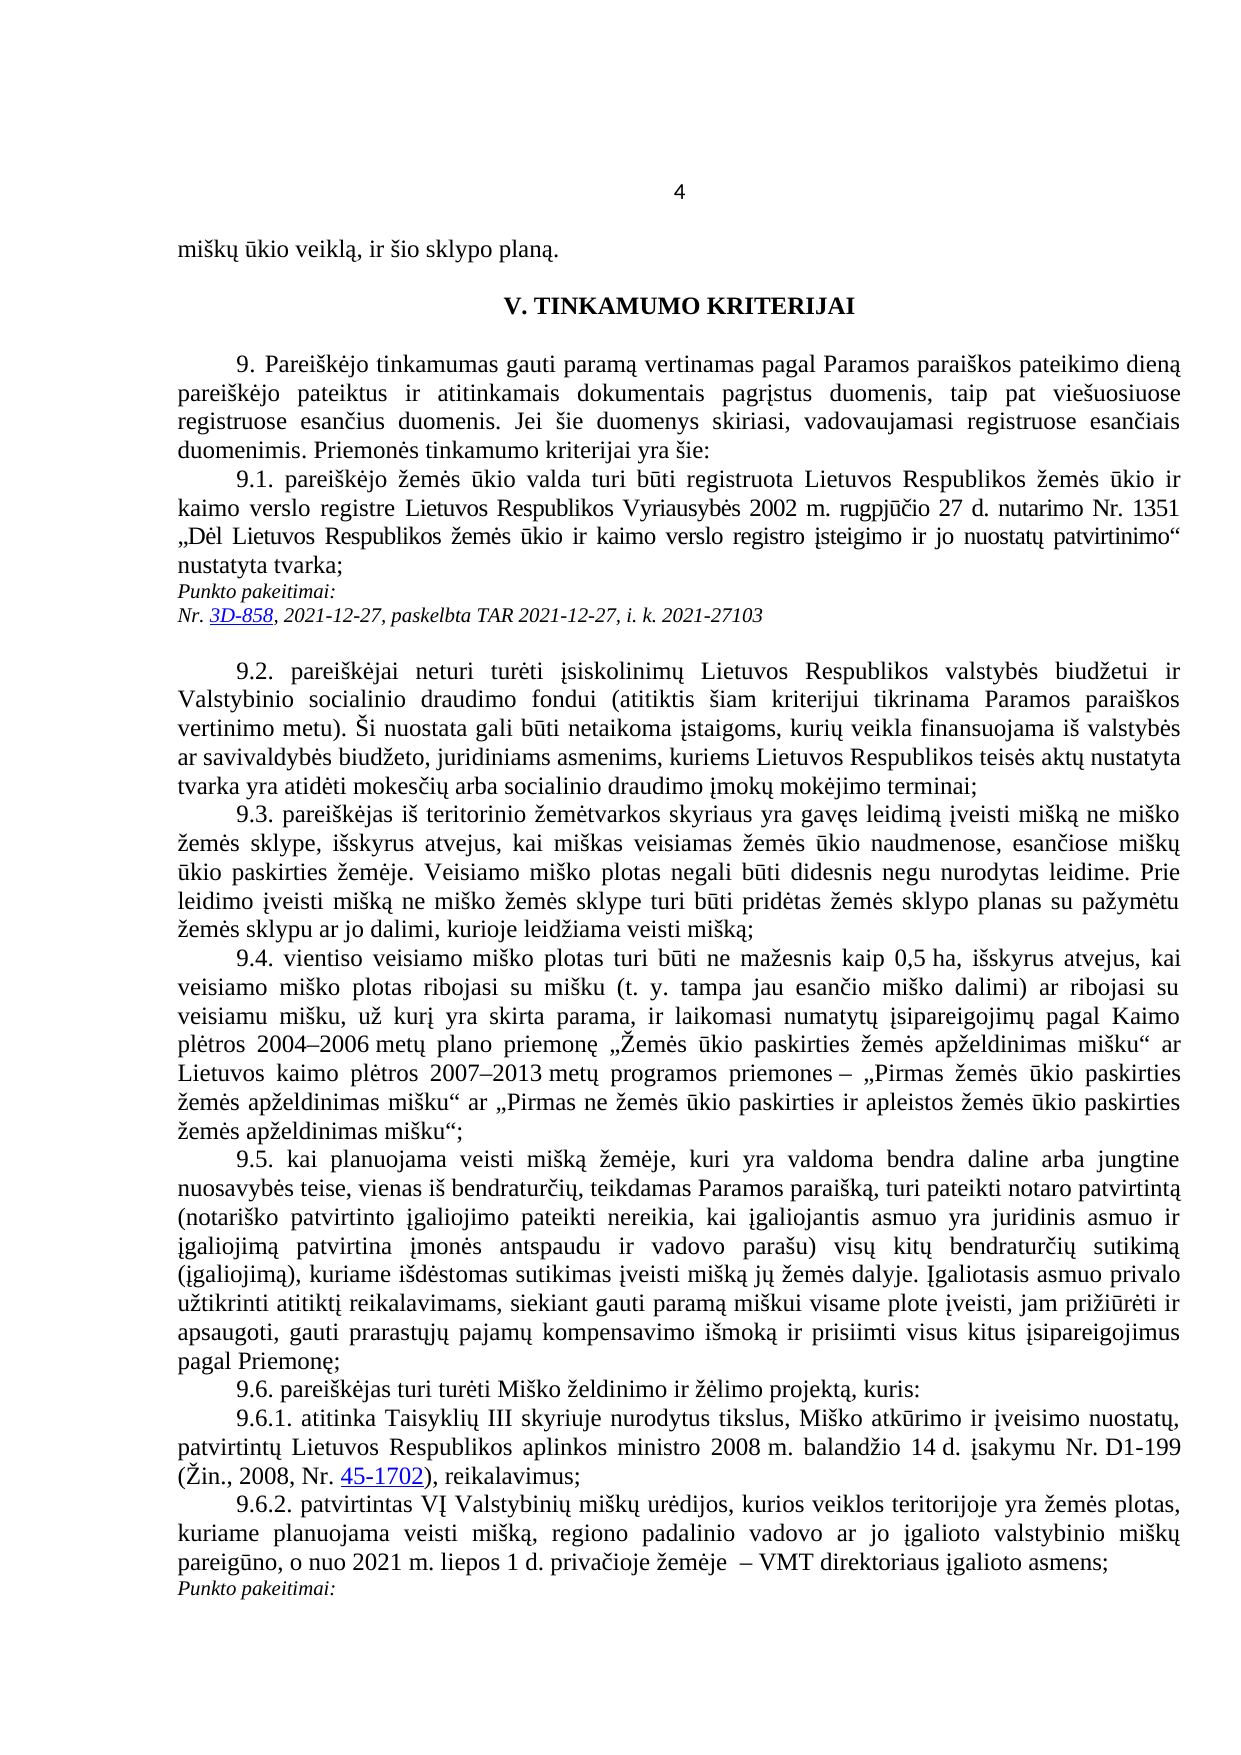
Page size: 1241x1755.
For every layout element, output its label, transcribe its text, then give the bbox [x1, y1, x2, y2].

text 9.4. vientiso veisiamo miško plotas turi būti ne mažesnis kaip 0,5 ha, išskyrus atvejus, kai veisiamo miško plotas ribojasi su mišku (t. y. tampa jau esančio miško dalimi) ar ribojasi su veisiamu mišku, už kurį yra skirta parama, ir laikomasi numatytų įsipareigojimų pagal Kaimo plėtros 2004–2006 metų plano priemonę „Žemės ūkio paskirties žemės apželdinimas mišku“ ar Lietuvos kaimo plėtros 2007–2013 metų programos priemones – „Pirmas žemės ūkio paskirties žemės apželdinimas mišku“ ar „Pirmas ne žemės ūkio paskirties ir apleistos žemės ūkio paskirties žemės apželdinimas mišku“; [177, 943, 1181, 1144]
text 9.3. pareiškėjas iš teritorinio žemėtvarkos skyriaus yra gavęs leidimą įveisti mišką ne miško žemės sklype, išskyrus atvejus, kai miškas veisiamas žemės ūkio naudmenose, esančiose miškų ūkio paskirties žemėje. Veisiamo miško plotas negali būti didesnis negu nurodytas leidime. Prie leidimo įveisti mišką ne miško žemės sklype turi būti pridėtas žemės sklypo planas su pažymėtu žemės sklypu ar jo dalimi, kurioje leidžiama veisti mišką; [177, 799, 1181, 943]
text Nr. 3D-858, 2021-12-27, paskelbta TAR 2021-12-27, i. k. 2021-27103 [177, 603, 1181, 627]
text 9.6.2. patvirtintas VĮ Valstybinių miškų urėdijos, kurios veiklos teritorijoje yra žemės plotas, kuriame planuojama veisti mišką, regiono padalinio vadovo ar jo įgalioto valstybinio miškų pareigūno, o nuo 2021 m. liepos 1 d. privačioje žemėje – VMT direktoriaus įgalioto asmens; [177, 1489, 1181, 1576]
text 9. Pareiškėjo tinkamumas gauti paramą vertinamas pagal Paramos paraiškos pateikimo dieną pareiškėjo pateiktus ir atitinkamais dokumentais pagrįstus duomenis, taip pat viešuosiuose registruose esančius duomenis. Jei šie duomenys skiriasi, vadovaujamasi registruose esančiais duomenimis. Priemonės tinkamumo kriterijai yra šie: [177, 349, 1181, 464]
text 9.6. pareiškėjas turi turėti Miško želdinimo ir žėlimo projektą, kuris: [177, 1374, 1181, 1403]
text 9.2. pareiškėjai neturi turėti įsiskolinimų Lietuvos Respublikos valstybės biudžetui ir Valstybinio socialinio draudimo fondui (atitiktis šiam kriterijui tikrinama Paramos paraiškos vertinimo metu). Ši nuostata gali būti netaikoma įstaigoms, kurių veikla finansuojama iš valstybės ar savivaldybės biudžeto, juridiniams asmenims, kuriems Lietuvos Respublikos teisės aktų nustatyta tvarka yra atidėti mokesčių arba socialinio draudimo įmokų mokėjimo terminai; [177, 656, 1181, 799]
text 9.1. pareiškėjo žemės ūkio valda turi būti registruota Lietuvos Respublikos žemės ūkio ir kaimo verslo registre Lietuvos Respublikos Vyriausybės 2002 m. rugpjūčio 27 d. nutarimo Nr. 1351 „Dėl Lietuvos Respublikos žemės ūkio ir kaimo verslo registro įsteigimo ir jo nuostatų patvirtinimo“ nustatyta tvarka; [177, 464, 1181, 579]
text Punkto pakeitimai: [177, 1576, 1181, 1600]
text 9.5. kai planuojama veisti mišką žemėje, kuri yra valdoma bendra daline arba jungtine nuosavybės teise, vienas iš bendraturčių, teikdamas Paramos paraišką, turi pateikti notaro patvirtintą (notariško patvirtinto įgaliojimo pateikti nereikia, kai įgaliojantis asmuo yra juridinis asmuo ir įgaliojimą patvirtina įmonės antspaudu ir vadovo parašu) visų kitų bendraturčių sutikimą (įgaliojimą), kuriame išdėstomas sutikimas įveisti mišką jų žemės dalyje. Įgaliotasis asmuo privalo užtikrinti atitiktį reikalavimams, siekiant gauti paramą miškui visame plote įveisti, jam prižiūrėti ir apsaugoti, gauti prarastųjų pajamų kompensavimo išmoką ir prisiimti visus kitus įsipareigojimus pagal Priemonę; [177, 1144, 1181, 1374]
text Punkto pakeitimai: [177, 579, 1181, 603]
text V. TINKAMUMO KRITERIJAI [177, 291, 1181, 320]
text 9.6.1. atitinka Taisyklių III skyriuje nurodytus tikslus, Miško atkūrimo ir įveisimo nuostatų, patvirtintų Lietuvos Respublikos aplinkos ministro 2008 m. balandžio 14 d. įsakymu Nr. D1-199 (Žin., 2008, Nr. 45-1702), reikalavimus; [177, 1403, 1181, 1489]
text miškų ūkio veiklą, ir šio sklypo planą. [177, 234, 1181, 263]
